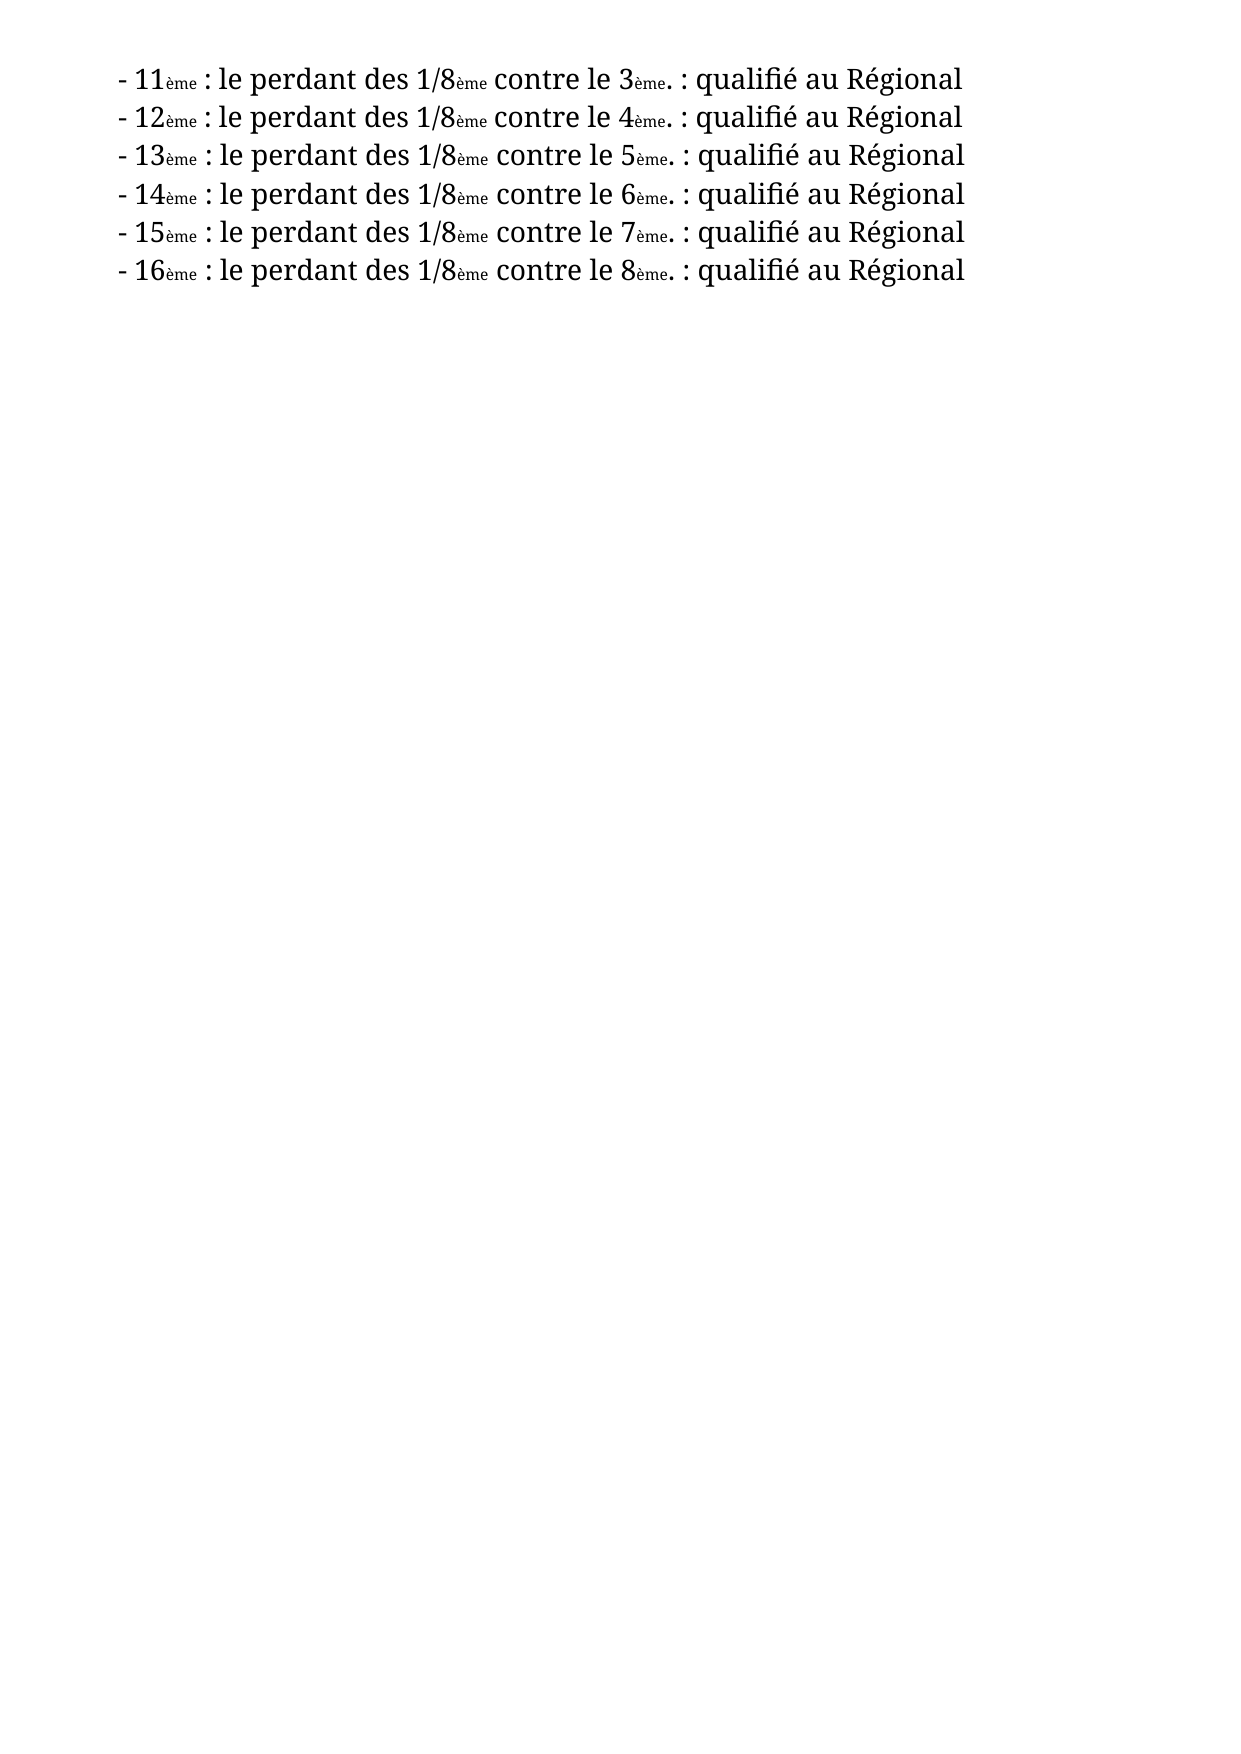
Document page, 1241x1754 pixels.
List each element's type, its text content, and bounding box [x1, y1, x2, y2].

text - 14ème : le perdant des 1/8ème contre le 6ème. : qualifié au Régional [118, 174, 1122, 212]
text - 15ème : le perdant des 1/8ème contre le 7ème. : qualifié au Régional [118, 212, 1122, 251]
text - 12ème : le perdant des 1/8ème contre le 4ème. : qualifié au Régional [118, 97, 1122, 136]
text - 16ème : le perdant des 1/8ème contre le 8ème. : qualifié au Régional [118, 251, 1122, 289]
text - 13ème : le perdant des 1/8ème contre le 5ème. : qualifié au Régional [118, 136, 1122, 174]
text - 11ème : le perdant des 1/8ème contre le 3ème. : qualifié au Régional [118, 59, 1122, 97]
